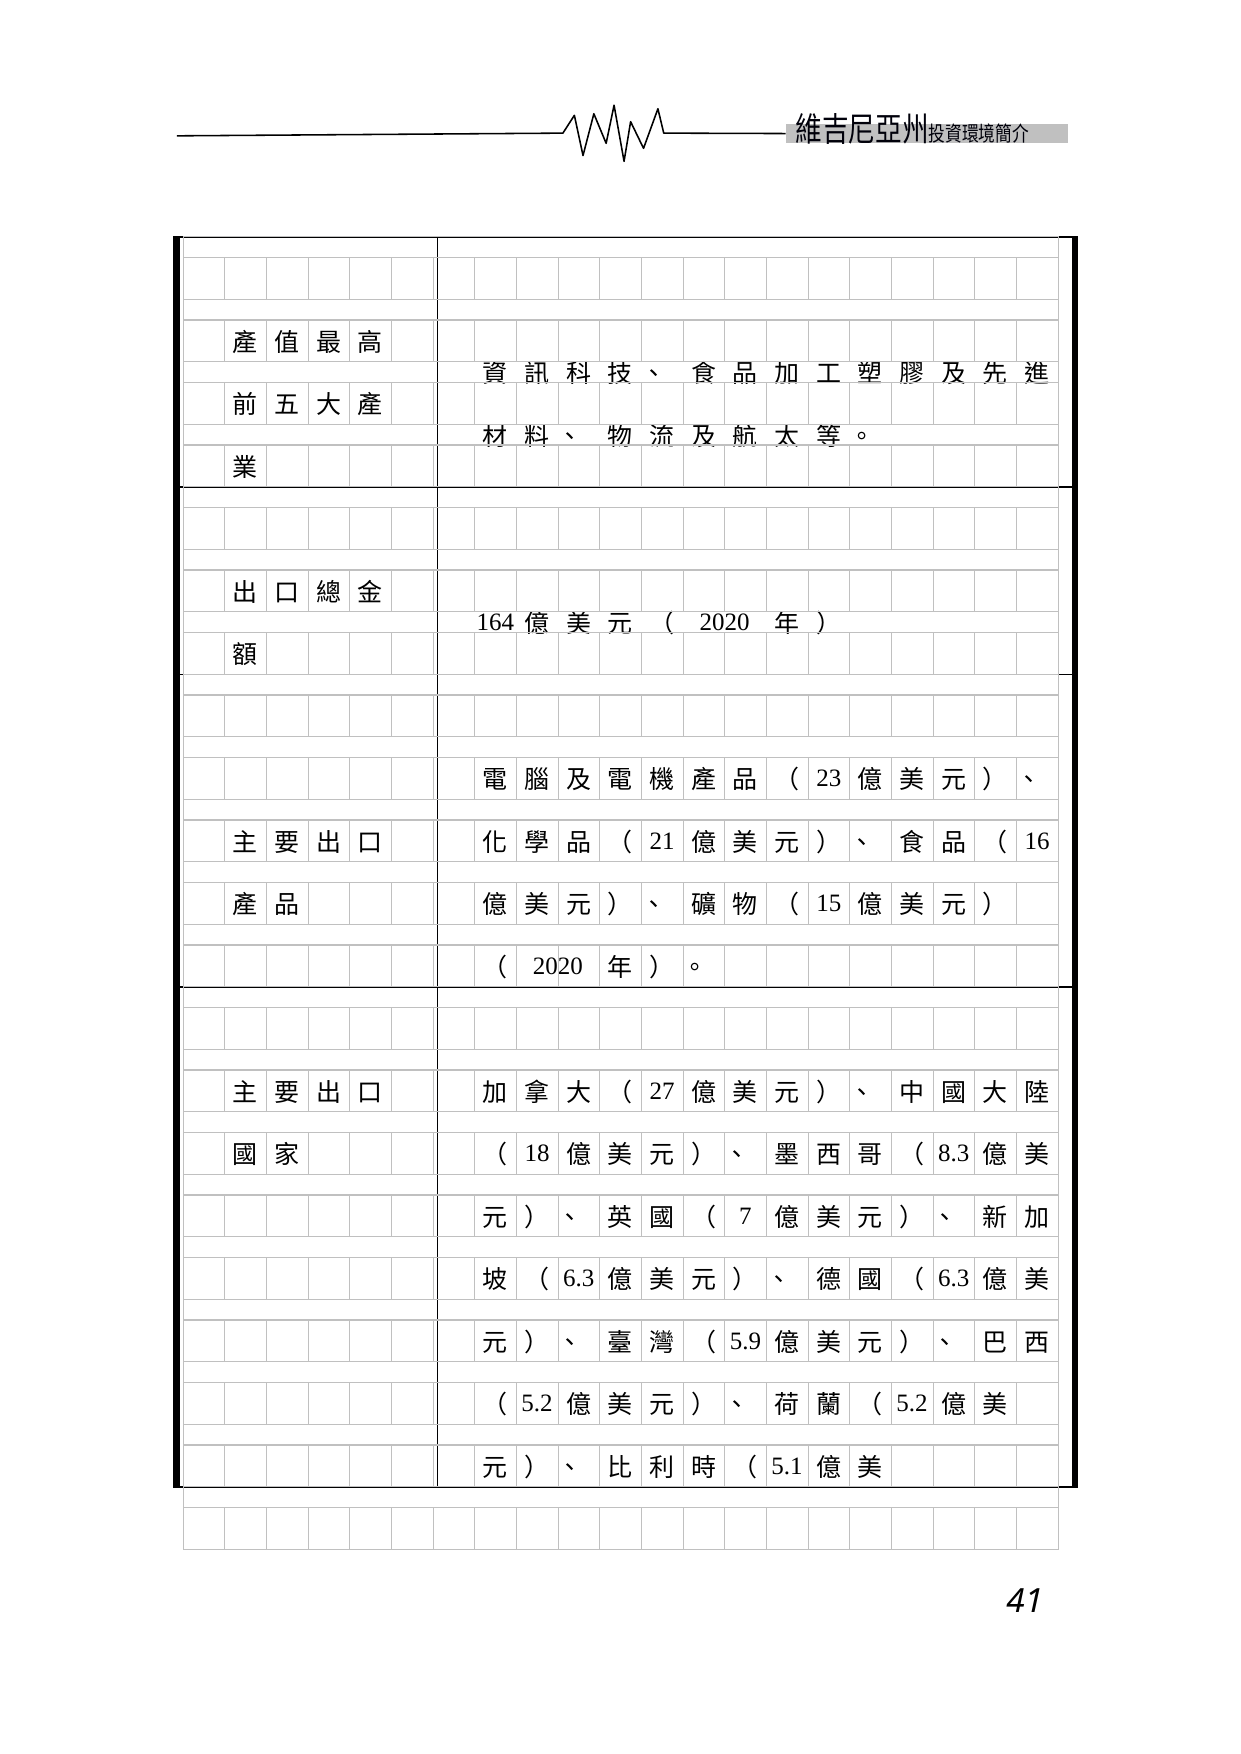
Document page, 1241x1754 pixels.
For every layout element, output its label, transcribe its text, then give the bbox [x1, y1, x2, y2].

table_cell 電腦及電機產品（23億美元）、化學品（21億美元）、食品（16億美元）、礦物（15億美元）（2020年）。 [642, 758, 683, 799]
table_cell 電腦及電機產品（23億美元）、化學品（21億美元）、食品（16億美元）、礦物（15億美元）（2020年）。 [850, 883, 891, 924]
table_cell 資訊科技、食品加工塑膠及先進材料、物流及航太等。 [809, 321, 849, 361]
table_cell 電腦及電機產品（23億美元）、化學品（21億美元）、食品（16億美元）、礦物（15億美元）（2020年）。 [438, 925, 1058, 944]
table_cell [225, 1258, 266, 1299]
table_cell 資訊科技、食品加工塑膠及先進材料、物流及航太等。 [1017, 321, 1058, 361]
table_cell [267, 508, 308, 549]
table_cell 164億美元（2020年） [438, 633, 474, 674]
table_cell 資訊科技、食品加工塑膠及先進材料、物流及航太等。 [1017, 383, 1058, 424]
table_cell 164億美元（2020年） [559, 633, 599, 674]
table_cell 電腦及電機產品（23億美元）、化學品（21億美元）、食品（16億美元）、礦物（15億美元）（2020年）。 [559, 946, 599, 986]
table_cell 電腦及電機產品（23億美元）、化學品（21億美元）、食品（16億美元）、礦物（15億美元）（2020年）。 [600, 883, 641, 924]
table_cell 總 [309, 571, 349, 611]
table_cell 資訊科技、食品加工塑膠及先進材料、物流及航太等。 [975, 321, 1016, 361]
table_cell 164億美元（2020年） [438, 508, 474, 549]
table_cell 資訊科技、食品加工塑膠及先進材料、物流及航太等。 [475, 383, 516, 424]
table_cell [184, 758, 224, 799]
table_cell [350, 1008, 391, 1049]
table_cell 資訊科技、食品加工塑膠及先進材料、物流及航太等。 [739, 425, 785, 444]
table_cell [392, 883, 433, 924]
table_cell 電腦及電機產品（23億美元）、化學品（21億美元）、食品（16億美元）、礦物（15億美元）（2020年）。 [934, 946, 974, 986]
table_cell 出 [225, 571, 266, 611]
table_cell 電腦及電機產品（23億美元）、化學品（21億美元）、食品（16億美元）、礦物（15億美元）（2020年）。 [1017, 883, 1058, 924]
table_cell [184, 696, 224, 736]
table_cell 業 [225, 446, 266, 486]
table_cell 產 [225, 321, 266, 361]
table_cell 電腦及電機產品（23億美元）、化學品（21億美元）、食品（16億美元）、礦物（15億美元）（2020年）。 [1017, 821, 1058, 861]
table_cell [267, 1008, 308, 1049]
table_cell [392, 1446, 433, 1486]
table_cell [392, 508, 433, 549]
table_cell 電腦及電機產品（23億美元）、化學品（21億美元）、食品（16億美元）、礦物（15億美元）（2020年）。 [475, 758, 516, 799]
table_cell 加拿大（27億美元）、中國大陸（18億美元）、墨西哥（8.3億美元）、英國（7億美元）、新加坡（6.3億美元）、德國（6.3億美元）、臺灣（5.9億美元）、巴西（5.2億美元）、荷蘭（5.2億美元）、比利時（5.1億美元）。2020年臺灣為維州第7大出口市場。 [438, 1362, 1058, 1382]
table_cell [309, 508, 349, 549]
table_cell 電腦及電機產品（23億美元）、化學品（21億美元）、食品（16億美元）、礦物（15億美元）（2020年）。 [809, 821, 849, 861]
table_cell [392, 1258, 433, 1299]
table_cell 資訊科技、食品加工塑膠及先進材料、物流及航太等。 [934, 258, 974, 299]
table_cell 電腦及電機產品（23億美元）、化學品（21億美元）、食品（16億美元）、礦物（15億美元）（2020年）。 [767, 696, 808, 736]
table_cell [267, 946, 308, 986]
table_cell [184, 862, 437, 882]
table_cell 電腦及電機產品（23億美元）、化學品（21億美元）、食品（16億美元）、礦物（15億美元）（2020年）。 [892, 946, 933, 986]
table_cell 電腦及電機產品（23億美元）、化學品（21億美元）、食品（16億美元）、礦物（15億美元）（2020年）。 [1017, 946, 1058, 986]
table_cell 資訊科技、食品加工塑膠及先進材料、物流及航太等。 [725, 383, 766, 424]
table_cell 電腦及電機產品（23億美元）、化學品（21億美元）、食品（16億美元）、礦物（15億美元）（2020年）。 [725, 821, 766, 861]
table_cell 164億美元（2020年） [559, 571, 599, 611]
table_cell 電腦及電機產品（23億美元）、化學品（21億美元）、食品（16億美元）、礦物（15億美元）（2020年）。 [438, 946, 474, 986]
table_cell 資訊科技、食品加工塑膠及先進材料、物流及航太等。 [787, 425, 833, 444]
table_cell 資訊科技、食品加工塑膠及先進材料、物流及航太等。 [475, 321, 516, 361]
table_cell 164億美元（2020年） [438, 550, 1058, 569]
table_cell 164億美元（2020年） [642, 633, 683, 674]
table_cell 資訊科技、食品加工塑膠及先進材料、物流及航太等。 [767, 321, 808, 361]
table_cell 電腦及電機產品（23億美元）、化學品（21億美元）、食品（16億美元）、礦物（15億美元）（2020年）。 [600, 696, 641, 736]
table_cell 資訊科技、食品加工塑膠及先進材料、物流及航太等。 [438, 362, 497, 382]
table_cell 資訊科技、食品加工塑膠及先進材料、物流及航太等。 [438, 425, 488, 444]
table_cell 資訊科技、食品加工塑膠及先進材料、物流及航太等。 [517, 321, 558, 361]
table_cell 資訊科技、食品加工塑膠及先進材料、物流及航太等。 [559, 446, 599, 486]
table_cell 加拿大（27億美元）、中國大陸（18億美元）、墨西哥（8.3億美元）、英國（7億美元）、新加坡（6.3億美元）、德國（6.3億美元）、臺灣（5.9億美元）、巴西（5.2億美元）、荷蘭（5.2億美元）、比利時（5.1億美元）。2020年臺灣為維州第7大出口市場。 [438, 988, 1058, 1007]
table_cell 電腦及電機產品（23億美元）、化學品（21億美元）、食品（16億美元）、礦物（15億美元）（2020年）。 [517, 758, 558, 799]
table_cell 164億美元（2020年） [475, 633, 516, 674]
table_cell 資訊科技、食品加工塑膠及先進材料、物流及航太等。 [438, 300, 1058, 319]
table_cell [350, 446, 391, 486]
table_cell 資訊科技、食品加工塑膠及先進材料、物流及航太等。 [559, 258, 599, 299]
table_cell 電腦及電機產品（23億美元）、化學品（21億美元）、食品（16億美元）、礦物（15億美元）（2020年）。 [767, 946, 808, 986]
table_cell 資訊科技、食品加工塑膠及先進材料、物流及航太等。 [559, 383, 599, 424]
table_cell 電腦及電機產品（23億美元）、化學品（21億美元）、食品（16億美元）、礦物（15億美元）（2020年）。 [725, 883, 766, 924]
table_cell 資訊科技、食品加工塑膠及先進材料、物流及航太等。 [725, 321, 766, 361]
table_cell 資訊科技、食品加工塑膠及先進材料、物流及航太等。 [517, 446, 558, 486]
table_cell 電腦及電機產品（23億美元）、化學品（21億美元）、食品（16億美元）、礦物（15億美元）（2020年）。 [809, 883, 849, 924]
table_cell 電腦及電機產品（23億美元）、化學品（21億美元）、食品（16億美元）、礦物（15億美元）（2020年）。 [438, 737, 1058, 757]
table_cell 資訊科技、食品加工塑膠及先進材料、物流及航太等。 [850, 321, 891, 361]
table_cell [184, 883, 224, 924]
table_cell 值 [267, 321, 308, 361]
table_cell 電腦及電機產品（23億美元）、化學品（21億美元）、食品（16億美元）、礦物（15億美元）（2020年）。 [767, 883, 808, 924]
table_cell [184, 550, 437, 569]
table_cell 電腦及電機產品（23億美元）、化學品（21億美元）、食品（16億美元）、礦物（15億美元）（2020年）。 [642, 821, 683, 861]
table_cell [184, 800, 437, 819]
table_cell [184, 258, 224, 299]
table_cell 電腦及電機產品（23億美元）、化學品（21億美元）、食品（16億美元）、礦物（15億美元）（2020年）。 [850, 821, 891, 861]
table_cell 電腦及電機產品（23億美元）、化學品（21億美元）、食品（16億美元）、礦物（15億美元）（2020年）。 [975, 758, 1016, 799]
table_cell 164億美元（2020年） [975, 508, 1016, 549]
table_cell [309, 758, 349, 799]
table_cell [350, 696, 391, 736]
table_cell [225, 758, 266, 799]
table_cell [392, 571, 433, 611]
table_cell 資訊科技、食品加工塑膠及先進材料、物流及航太等。 [892, 383, 933, 424]
table_cell 資訊科技、食品加工塑膠及先進材料、物流及航太等。 [621, 425, 698, 444]
table_cell [267, 633, 308, 674]
table_cell 最 [309, 321, 349, 361]
table_cell 加拿大（27億美元）、中國大陸（18億美元）、墨西哥（8.3億美元）、英國（7億美元）、新加坡（6.3億美元）、德國（6.3億美元）、臺灣（5.9億美元）、巴西（5.2億美元）、荷蘭（5.2億美元）、比利時（5.1億美元）。2020年臺灣為維州第7大出口市場。 [1059, 988, 1072, 1486]
table_cell 164億美元（2020年） [668, 612, 787, 632]
table_cell 電腦及電機產品（23億美元）、化學品（21億美元）、食品（16億美元）、礦物（15億美元）（2020年）。 [600, 758, 641, 799]
table_cell [184, 925, 437, 944]
table_cell [309, 1258, 349, 1299]
table_cell 資訊科技、食品加工塑膠及先進材料、物流及航太等。 [698, 362, 779, 382]
table_cell 資訊科技、食品加工塑膠及先進材料、物流及航太等。 [781, 362, 871, 382]
table_cell 164億美元（2020年） [809, 633, 849, 674]
table_cell 電腦及電機產品（23億美元）、化學品（21億美元）、食品（16億美元）、礦物（15億美元）（2020年）。 [850, 946, 891, 986]
table_cell 164億美元（2020年） [438, 612, 530, 632]
table_cell [309, 633, 349, 674]
table_cell 電腦及電機產品（23億美元）、化學品（21億美元）、食品（16億美元）、礦物（15億美元）（2020年）。 [892, 696, 933, 736]
table_cell 資訊科技、食品加工塑膠及先進材料、物流及航太等。 [475, 258, 516, 299]
table_cell 164億美元（2020年） [559, 508, 599, 549]
table_cell 資訊科技、食品加工塑膠及先進材料、物流及航太等。 [995, 362, 1058, 382]
table_cell 164億美元（2020年） [725, 508, 766, 549]
table_cell 資訊科技、食品加工塑膠及先進材料、物流及航太等。 [892, 321, 933, 361]
table_cell 資訊科技、食品加工塑膠及先進材料、物流及航太等。 [1059, 238, 1072, 486]
table_cell 電腦及電機產品（23億美元）、化學品（21億美元）、食品（16億美元）、礦物（15億美元）（2020年）。 [438, 675, 1058, 694]
table_cell 164億美元（2020年） [975, 571, 1016, 611]
table_cell 資訊科技、食品加工塑膠及先進材料、物流及航太等。 [975, 258, 1016, 299]
table_cell 164億美元（2020年） [725, 571, 766, 611]
table_cell [350, 946, 391, 986]
table_cell 電腦及電機產品（23億美元）、化學品（21億美元）、食品（16億美元）、礦物（15億美元）（2020年）。 [767, 821, 808, 861]
table_cell 資訊科技、食品加工塑膠及先進材料、物流及航太等。 [850, 446, 891, 486]
table_cell [267, 1383, 308, 1424]
table_cell 164億美元（2020年） [1017, 571, 1058, 611]
table_cell 資訊科技、食品加工塑膠及先進材料、物流及航太等。 [809, 258, 849, 299]
table_cell [392, 696, 433, 736]
table_cell [267, 1196, 308, 1236]
table_cell 電腦及電機產品（23億美元）、化學品（21億美元）、食品（16億美元）、礦物（15億美元）（2020年）。 [559, 758, 599, 799]
table_cell 資訊科技、食品加工塑膠及先進材料、物流及航太等。 [517, 383, 558, 424]
table_cell 口 [267, 571, 308, 611]
table_cell 電腦及電機產品（23億美元）、化學品（21億美元）、食品（16億美元）、礦物（15億美元）（2020年）。 [1017, 758, 1058, 799]
table_cell 資訊科技、食品加工塑膠及先進材料、物流及航太等。 [642, 321, 683, 361]
table_cell 資訊科技、食品加工塑膠及先進材料、物流及航太等。 [934, 321, 974, 361]
table_cell 電腦及電機產品（23億美元）、化學品（21億美元）、食品（16億美元）、礦物（15億美元）（2020年）。 [850, 758, 891, 799]
table_cell 164億美元（2020年） [642, 508, 683, 549]
table_cell [184, 1071, 224, 1111]
table_cell 資訊科技、食品加工塑膠及先進材料、物流及航太等。 [684, 446, 724, 486]
table_cell 資訊科技、食品加工塑膠及先進材料、物流及航太等。 [1017, 258, 1058, 299]
table_cell 164億美元（2020年） [850, 508, 891, 549]
table_cell 資訊科技、食品加工塑膠及先進材料、物流及航太等。 [850, 383, 891, 424]
table_cell [392, 633, 433, 674]
table_cell [309, 446, 349, 486]
table_cell [225, 946, 266, 986]
table_cell 要 [267, 821, 308, 861]
table_cell [184, 1175, 437, 1194]
table_cell [267, 1258, 308, 1299]
table_cell 加拿大（27億美元）、中國大陸（18億美元）、墨西哥（8.3億美元）、英國（7億美元）、新加坡（6.3億美元）、德國（6.3億美元）、臺灣（5.9億美元）、巴西（5.2億美元）、荷蘭（5.2億美元）、比利時（5.1億美元）。2020年臺灣為維州第7大出口市場。 [438, 1175, 1058, 1194]
table_cell [392, 1008, 433, 1049]
table_cell 口 [350, 1071, 391, 1111]
table_cell 電腦及電機產品（23億美元）、化學品（21億美元）、食品（16億美元）、礦物（15億美元）（2020年）。 [892, 883, 933, 924]
table_cell [350, 1383, 391, 1424]
table_cell 資訊科技、食品加工塑膠及先進材料、物流及航太等。 [438, 238, 1058, 257]
table_cell 164億美元（2020年） [517, 633, 558, 674]
table_cell 電腦及電機產品（23億美元）、化學品（21億美元）、食品（16億美元）、礦物（15億美元）（2020年）。 [600, 946, 641, 986]
table_cell 電腦及電機產品（23億美元）、化學品（21億美元）、食品（16億美元）、礦物（15億美元）（2020年）。 [725, 696, 766, 736]
table_cell 164億美元（2020年） [975, 633, 1016, 674]
table_cell [392, 1133, 433, 1174]
table_cell 164億美元（2020年） [642, 571, 683, 611]
table_cell 資訊科技、食品加工塑膠及先進材料、物流及航太等。 [438, 258, 474, 299]
table_cell 資訊科技、食品加工塑膠及先進材料、物流及航太等。 [975, 383, 1016, 424]
table_cell 164億美元（2020年） [892, 508, 933, 549]
table_cell 資訊科技、食品加工塑膠及先進材料、物流及航太等。 [624, 362, 702, 382]
table_cell [184, 383, 224, 424]
table_cell [350, 1196, 391, 1236]
table_cell 資訊科技、食品加工塑膠及先進材料、物流及航太等。 [545, 425, 613, 444]
table_cell [350, 758, 391, 799]
table_cell [267, 446, 308, 486]
table_cell [184, 446, 224, 486]
table_cell 164億美元（2020年） [934, 633, 974, 674]
table_cell 164億美元（2020年） [782, 612, 822, 632]
table_cell 前 [225, 383, 266, 424]
table_cell [267, 696, 308, 736]
table_cell [309, 1446, 349, 1486]
table_cell 資訊科技、食品加工塑膠及先進材料、物流及航太等。 [642, 446, 683, 486]
table_cell 品 [267, 883, 308, 924]
table_cell [350, 508, 391, 549]
table_cell 164億美元（2020年） [725, 633, 766, 674]
table_cell 電腦及電機產品（23億美元）、化學品（21億美元）、食品（16億美元）、礦物（15億美元）（2020年）。 [725, 946, 766, 986]
table_cell [267, 758, 308, 799]
table_cell [392, 1321, 433, 1361]
table_cell [309, 883, 349, 924]
table_cell [309, 1383, 349, 1424]
table_cell [392, 258, 433, 299]
table_cell 資訊科技、食品加工塑膠及先進材料、物流及航太等。 [850, 258, 891, 299]
table_cell 164億美元（2020年） [530, 612, 577, 632]
table_cell 164億美元（2020年） [767, 633, 808, 674]
table_cell [392, 1383, 433, 1424]
table_cell 164億美元（2020年） [1017, 508, 1058, 549]
table_cell 電腦及電機產品（23億美元）、化學品（21億美元）、食品（16億美元）、礦物（15億美元）（2020年）。 [684, 883, 724, 924]
table_cell 資訊科技、食品加工塑膠及先進材料、物流及航太等。 [725, 446, 766, 486]
table_cell 出 [309, 821, 349, 861]
table_cell [309, 1321, 349, 1361]
table_cell 電腦及電機產品（23億美元）、化學品（21億美元）、食品（16億美元）、礦物（15億美元）（2020年）。 [475, 821, 516, 861]
table_cell 164億美元（2020年） [600, 508, 641, 549]
table_cell [184, 1362, 437, 1382]
table_cell 電腦及電機產品（23億美元）、化學品（21億美元）、食品（16億美元）、礦物（15億美元）（2020年）。 [1017, 696, 1058, 736]
table_cell 電腦及電機產品（23億美元）、化學品（21億美元）、食品（16億美元）、礦物（15億美元）（2020年）。 [684, 946, 724, 986]
table_cell 電腦及電機產品（23億美元）、化學品（21億美元）、食品（16億美元）、礦物（15億美元）（2020年）。 [809, 758, 849, 799]
table_cell 電腦及電機產品（23億美元）、化學品（21億美元）、食品（16億美元）、礦物（15億美元）（2020年）。 [559, 696, 599, 736]
table_cell 電腦及電機產品（23億美元）、化學品（21億美元）、食品（16億美元）、礦物（15億美元）（2020年）。 [438, 696, 474, 736]
table_cell 電腦及電機產品（23億美元）、化學品（21億美元）、食品（16億美元）、礦物（15億美元）（2020年）。 [438, 862, 1058, 882]
table_cell 164億美元（2020年） [892, 571, 933, 611]
table_cell 164億美元（2020年） [809, 571, 849, 611]
table_cell [184, 1258, 224, 1299]
table_cell [225, 1008, 266, 1049]
table_cell 電腦及電機產品（23億美元）、化學品（21億美元）、食品（16億美元）、礦物（15億美元）（2020年）。 [642, 883, 683, 924]
table_cell 大 [309, 383, 349, 424]
table_cell [267, 1321, 308, 1361]
table_cell 資訊科技、食品加工塑膠及先進材料、物流及航太等。 [767, 258, 808, 299]
table_cell [184, 488, 437, 507]
table_cell 電腦及電機產品（23億美元）、化學品（21億美元）、食品（16億美元）、礦物（15億美元）（2020年）。 [725, 758, 766, 799]
table_cell [309, 258, 349, 299]
table_cell 電腦及電機產品（23億美元）、化學品（21億美元）、食品（16億美元）、礦物（15億美元）（2020年）。 [438, 800, 1058, 819]
table_cell [350, 1133, 391, 1174]
table_cell [309, 1133, 349, 1174]
table_cell 電腦及電機產品（23億美元）、化學品（21億美元）、食品（16億美元）、礦物（15億美元）（2020年）。 [684, 696, 724, 736]
table_cell 資訊科技、食品加工塑膠及先進材料、物流及航太等。 [517, 258, 558, 299]
table_cell [392, 321, 433, 361]
table_cell 電腦及電機產品（23億美元）、化學品（21億美元）、食品（16億美元）、礦物（15億美元）（2020年）。 [475, 696, 516, 736]
table_cell 電腦及電機產品（23億美元）、化學品（21億美元）、食品（16億美元）、礦物（15億美元）（2020年）。 [438, 821, 474, 861]
table_cell [267, 1446, 308, 1486]
table_cell 164億美元（2020年） [517, 571, 558, 611]
table_cell 164億美元（2020年） [475, 571, 516, 611]
table_cell [184, 1133, 224, 1174]
table_cell [350, 633, 391, 674]
table_cell 資訊科技、食品加工塑膠及先進材料、物流及航太等。 [684, 383, 724, 424]
table_cell 164億美元（2020年） [517, 508, 558, 549]
table_cell [184, 612, 437, 632]
table_cell [392, 1196, 433, 1236]
table_cell [184, 1237, 437, 1257]
table_cell [392, 821, 433, 861]
table_cell [184, 425, 437, 444]
table_cell 電腦及電機產品（23億美元）、化學品（21億美元）、食品（16億美元）、礦物（15億美元）（2020年）。 [934, 696, 974, 736]
table_cell 產 [225, 883, 266, 924]
table_cell 資訊科技、食品加工塑膠及先進材料、物流及航太等。 [767, 383, 808, 424]
table_cell 電腦及電機產品（23億美元）、化學品（21億美元）、食品（16億美元）、礦物（15億美元）（2020年）。 [642, 696, 683, 736]
table_cell [225, 508, 266, 549]
table_cell 164億美元（2020年） [1059, 488, 1072, 674]
table_cell 電腦及電機產品（23億美元）、化學品（21億美元）、食品（16億美元）、礦物（15億美元）（2020年）。 [767, 758, 808, 799]
table_cell 電腦及電機產品（23億美元）、化學品（21億美元）、食品（16億美元）、礦物（15億美元）（2020年）。 [517, 946, 558, 986]
table_cell 資訊科技、食品加工塑膠及先進材料、物流及航太等。 [892, 446, 933, 486]
table_cell [309, 1196, 349, 1236]
table_cell 資訊科技、食品加工塑膠及先進材料、物流及航太等。 [767, 446, 808, 486]
table_cell 164億美元（2020年） [684, 633, 724, 674]
table_cell 金 [350, 571, 391, 611]
table_cell 資訊科技、食品加工塑膠及先進材料、物流及航太等。 [908, 362, 948, 382]
table_cell [392, 1071, 433, 1111]
table_cell 164億美元（2020年） [475, 508, 516, 549]
table_cell [184, 737, 437, 757]
table_cell 資訊科技、食品加工塑膠及先進材料、物流及航太等。 [600, 321, 641, 361]
table_cell 164億美元（2020年） [820, 612, 1058, 632]
table_cell 電腦及電機產品（23億美元）、化學品（21億美元）、食品（16億美元）、礦物（15億美元）（2020年）。 [809, 946, 849, 986]
table_cell 加拿大（27億美元）、中國大陸（18億美元）、墨西哥（8.3億美元）、英國（7億美元）、新加坡（6.3億美元）、德國（6.3億美元）、臺灣（5.9億美元）、巴西（5.2億美元）、荷蘭（5.2億美元）、比利時（5.1億美元）。2020年臺灣為維州第7大出口市場。 [438, 1300, 1058, 1319]
table_cell 高 [350, 321, 391, 361]
table_cell 出 [309, 1071, 349, 1111]
table_cell 電腦及電機產品（23億美元）、化學品（21億美元）、食品（16億美元）、礦物（15億美元）（2020年）。 [684, 758, 724, 799]
table_cell 資訊科技、食品加工塑膠及先進材料、物流及航太等。 [600, 383, 641, 424]
table_cell [184, 946, 224, 986]
table_cell 資訊科技、食品加工塑膠及先進材料、物流及航太等。 [642, 383, 683, 424]
table_cell 電腦及電機產品（23億美元）、化學品（21億美元）、食品（16億美元）、礦物（15億美元）（2020年）。 [517, 696, 558, 736]
table_cell [184, 1008, 224, 1049]
table_cell 資訊科技、食品加工塑膠及先進材料、物流及航太等。 [475, 446, 516, 486]
table_cell 電腦及電機產品（23億美元）、化學品（21億美元）、食品（16億美元）、礦物（15億美元）（2020年）。 [934, 758, 974, 799]
table_cell [184, 1112, 437, 1132]
table_cell 電腦及電機產品（23億美元）、化學品（21億美元）、食品（16億美元）、礦物（15億美元）（2020年）。 [559, 883, 599, 924]
table_cell [309, 696, 349, 736]
table_cell 電腦及電機產品（23億美元）、化學品（21億美元）、食品（16億美元）、礦物（15億美元）（2020年）。 [559, 821, 599, 861]
table_cell 電腦及電機產品（23億美元）、化學品（21億美元）、食品（16億美元）、礦物（15億美元）（2020年）。 [975, 946, 1016, 986]
table_cell 要 [267, 1071, 308, 1111]
table_cell 電腦及電機產品（23億美元）、化學品（21億美元）、食品（16億美元）、礦物（15億美元）（2020年）。 [517, 821, 558, 861]
table_cell 資訊科技、食品加工塑膠及先進材料、物流及航太等。 [600, 258, 641, 299]
table_cell [392, 383, 433, 424]
table_cell 電腦及電機產品（23億美元）、化學品（21億美元）、食品（16億美元）、礦物（15億美元）（2020年）。 [642, 946, 683, 986]
table_cell 資訊科技、食品加工塑膠及先進材料、物流及航太等。 [600, 446, 641, 486]
table_cell 電腦及電機產品（23億美元）、化學品（21億美元）、食品（16億美元）、礦物（15億美元）（2020年）。 [438, 758, 474, 799]
table_cell [184, 1383, 224, 1424]
table_cell 資訊科技、食品加工塑膠及先進材料、物流及航太等。 [934, 446, 974, 486]
table_cell 電腦及電機產品（23億美元）、化學品（21億美元）、食品（16億美元）、礦物（15億美元）（2020年）。 [475, 883, 516, 924]
table_cell 資訊科技、食品加工塑膠及先進材料、物流及航太等。 [587, 362, 611, 382]
table_cell 五 [267, 383, 308, 424]
table_cell 電腦及電機產品（23億美元）、化學品（21億美元）、食品（16億美元）、礦物（15億美元）（2020年）。 [975, 821, 1016, 861]
table_cell 資訊科技、食品加工塑膠及先進材料、物流及航太等。 [829, 425, 1058, 444]
table_cell 電腦及電機產品（23億美元）、化學品（21億美元）、食品（16億美元）、礦物（15億美元）（2020年）。 [475, 946, 516, 986]
table_cell 164億美元（2020年） [809, 508, 849, 549]
table_cell 164億美元（2020年） [579, 612, 670, 632]
table_cell 主 [225, 821, 266, 861]
table_cell 加拿大（27億美元）、中國大陸（18億美元）、墨西哥（8.3億美元）、英國（7億美元）、新加坡（6.3億美元）、德國（6.3億美元）、臺灣（5.9億美元）、巴西（5.2億美元）、荷蘭（5.2億美元）、比利時（5.1億美元）。2020年臺灣為維州第7大出口市場。 [438, 1237, 1058, 1257]
table_cell [225, 1446, 266, 1486]
table_cell [184, 821, 224, 861]
table_cell [184, 300, 437, 319]
table_cell 電腦及電機產品（23億美元）、化學品（21億美元）、食品（16億美元）、礦物（15億美元）（2020年）。 [892, 821, 933, 861]
table_cell [184, 675, 437, 694]
table_cell 資訊科技、食品加工塑膠及先進材料、物流及航太等。 [545, 362, 572, 382]
table_cell 164億美元（2020年） [1017, 633, 1058, 674]
table_cell 資訊科技、食品加工塑膠及先進材料、物流及航太等。 [492, 362, 538, 382]
table_cell 電腦及電機產品（23億美元）、化學品（21億美元）、食品（16億美元）、礦物（15億美元）（2020年）。 [438, 883, 474, 924]
table_cell 電腦及電機產品（23億美元）、化學品（21億美元）、食品（16億美元）、礦物（15億美元）（2020年）。 [892, 758, 933, 799]
table_cell [184, 633, 224, 674]
table_cell 資訊科技、食品加工塑膠及先進材料、物流及航太等。 [438, 383, 474, 424]
table_cell [350, 258, 391, 299]
table_cell 電腦及電機產品（23億美元）、化學品（21億美元）、食品（16億美元）、礦物（15億美元）（2020年）。 [1059, 675, 1072, 986]
table_cell [392, 946, 433, 986]
table_cell [184, 1425, 437, 1444]
table_cell 164億美元（2020年） [438, 571, 474, 611]
table_cell 164億美元（2020年） [767, 571, 808, 611]
table_cell 164億美元（2020年） [684, 571, 724, 611]
table_cell 164億美元（2020年） [934, 508, 974, 549]
table_cell 資訊科技、食品加工塑膠及先進材料、物流及航太等。 [725, 258, 766, 299]
table_cell [225, 1196, 266, 1236]
table_cell 164億美元（2020年） [934, 571, 974, 611]
table_cell 主 [225, 1071, 266, 1111]
table_cell [225, 1383, 266, 1424]
table_cell 164億美元（2020年） [438, 488, 1058, 507]
table_cell 資訊科技、食品加工塑膠及先進材料、物流及航太等。 [438, 321, 474, 361]
table_cell 電腦及電機產品（23億美元）、化學品（21億美元）、食品（16億美元）、礦物（15億美元）（2020年）。 [809, 696, 849, 736]
table_cell 資訊科技、食品加工塑膠及先進材料、物流及航太等。 [559, 321, 599, 361]
table_cell 電腦及電機產品（23億美元）、化學品（21億美元）、食品（16億美元）、礦物（15億美元）（2020年）。 [600, 821, 641, 861]
table_cell 電腦及電機產品（23億美元）、化學品（21億美元）、食品（16億美元）、礦物（15億美元）（2020年）。 [975, 883, 1016, 924]
table_cell 產 [350, 383, 391, 424]
table_cell [184, 1446, 224, 1486]
table_cell 164億美元（2020年） [767, 508, 808, 549]
table_cell [184, 362, 437, 382]
table_cell 資訊科技、食品加工塑膠及先進材料、物流及航太等。 [870, 362, 901, 382]
table_cell 口 [350, 821, 391, 861]
table_cell 資訊科技、食品加工塑膠及先進材料、物流及航太等。 [975, 446, 1016, 486]
table_cell [184, 1321, 224, 1361]
table_cell 164億美元（2020年） [684, 508, 724, 549]
table_cell 家 [267, 1133, 308, 1174]
table_cell [309, 1008, 349, 1049]
table_cell 電腦及電機產品（23億美元）、化學品（21億美元）、食品（16億美元）、礦物（15億美元）（2020年）。 [975, 696, 1016, 736]
table_cell 電腦及電機產品（23億美元）、化學品（21億美元）、食品（16億美元）、礦物（15億美元）（2020年）。 [934, 821, 974, 861]
table_cell [392, 446, 433, 486]
table_cell 164億美元（2020年） [850, 633, 891, 674]
table_cell 加拿大（27億美元）、中國大陸（18億美元）、墨西哥（8.3億美元）、英國（7億美元）、新加坡（6.3億美元）、德國（6.3億美元）、臺灣（5.9億美元）、巴西（5.2億美元）、荷蘭（5.2億美元）、比利時（5.1億美元）。2020年臺灣為維州第7大出口市場。 [438, 1050, 1058, 1069]
table_cell [184, 321, 224, 361]
table_cell 電腦及電機產品（23億美元）、化學品（21億美元）、食品（16億美元）、礦物（15億美元）（2020年）。 [850, 696, 891, 736]
table_cell 資訊科技、食品加工塑膠及先進材料、物流及航太等。 [1017, 446, 1058, 486]
table_cell 加拿大（27億美元）、中國大陸（18億美元）、墨西哥（8.3億美元）、英國（7億美元）、新加坡（6.3億美元）、德國（6.3億美元）、臺灣（5.9億美元）、巴西（5.2億美元）、荷蘭（5.2億美元）、比利時（5.1億美元）。2020年臺灣為維州第7大出口市場。 [438, 1112, 1058, 1132]
table_cell 資訊科技、食品加工塑膠及先進材料、物流及航太等。 [642, 258, 683, 299]
table_cell [184, 508, 224, 549]
table_cell [184, 571, 224, 611]
table_cell [184, 988, 437, 1007]
table_cell [350, 883, 391, 924]
table_cell 額 [225, 633, 266, 674]
table_cell 資訊科技、食品加工塑膠及先進材料、物流及航太等。 [684, 321, 724, 361]
table_cell 資訊科技、食品加工塑膠及先進材料、物流及航太等。 [809, 446, 849, 486]
table_cell 國 [225, 1133, 266, 1174]
table_cell [184, 1050, 437, 1069]
table_cell [350, 1446, 391, 1486]
table_cell 資訊科技、食品加工塑膠及先進材料、物流及航太等。 [892, 258, 933, 299]
table_cell 164億美元（2020年） [892, 633, 933, 674]
table_cell 164億美元（2020年） [850, 571, 891, 611]
table_cell 電腦及電機產品（23億美元）、化學品（21億美元）、食品（16億美元）、礦物（15億美元）（2020年）。 [934, 883, 974, 924]
table_cell [392, 758, 433, 799]
table_cell [225, 258, 266, 299]
table_cell 資訊科技、食品加工塑膠及先進材料、物流及航太等。 [934, 383, 974, 424]
table_cell [184, 238, 437, 257]
table_cell [225, 696, 266, 736]
table_cell [267, 258, 308, 299]
table_cell [350, 1258, 391, 1299]
table_cell 電腦及電機產品（23億美元）、化學品（21億美元）、食品（16億美元）、礦物（15億美元）（2020年）。 [684, 821, 724, 861]
table_cell 資訊科技、食品加工塑膠及先進材料、物流及航太等。 [957, 362, 994, 382]
table_cell 164億美元（2020年） [600, 633, 641, 674]
table_cell 資訊科技、食品加工塑膠及先進材料、物流及航太等。 [707, 425, 737, 444]
table_cell 加拿大（27億美元）、中國大陸（18億美元）、墨西哥（8.3億美元）、英國（7億美元）、新加坡（6.3億美元）、德國（6.3億美元）、臺灣（5.9億美元）、巴西（5.2億美元）、荷蘭（5.2億美元）、比利時（5.1億美元）。2020年臺灣為維州第7大出口市場。 [438, 1425, 1058, 1444]
table_cell 電腦及電機產品（23億美元）、化學品（21億美元）、食品（16億美元）、礦物（15億美元）（2020年）。 [517, 883, 558, 924]
table_cell [184, 1300, 437, 1319]
table_cell [225, 1321, 266, 1361]
table_cell 資訊科技、食品加工塑膠及先進材料、物流及航太等。 [809, 383, 849, 424]
table_cell 資訊科技、食品加工塑膠及先進材料、物流及航太等。 [438, 446, 474, 486]
table_cell [309, 946, 349, 986]
table_cell 資訊科技、食品加工塑膠及先進材料、物流及航太等。 [684, 258, 724, 299]
table_cell 資訊科技、食品加工塑膠及先進材料、物流及航太等。 [503, 425, 529, 444]
table_cell 164億美元（2020年） [600, 571, 641, 611]
table_cell [350, 1321, 391, 1361]
table_cell [184, 1196, 224, 1236]
